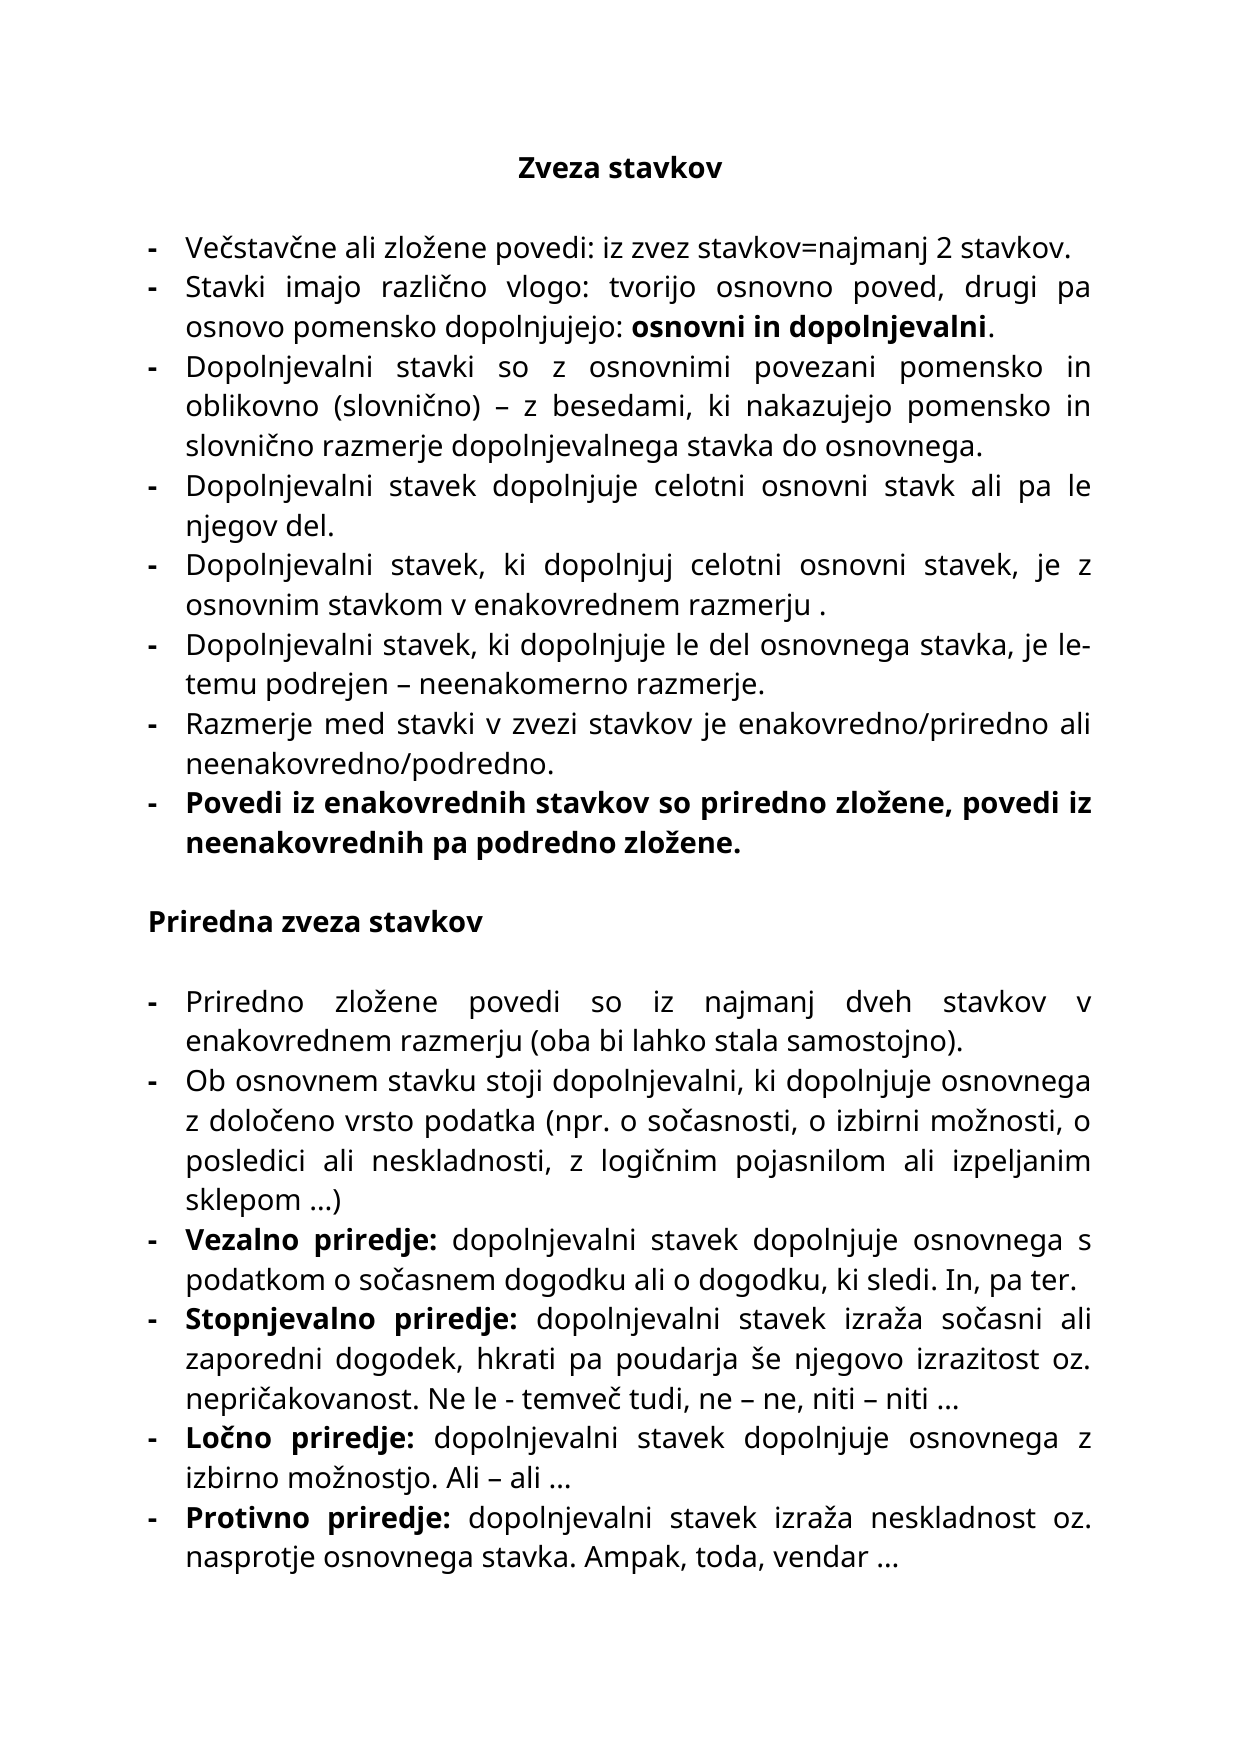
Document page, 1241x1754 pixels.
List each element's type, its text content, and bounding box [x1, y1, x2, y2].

list Ločno priredje: dopolnjevalni stavek dopolnjuje osnovnega z izbirno možnostjo. Ali – ali … [148, 1418, 1093, 1497]
list Priredno zložene povedi so iz najmanj dveh stavkov v enakovrednem razmerju (oba bi lahko stala samostojno). [148, 981, 1093, 1060]
text Zveza stavkov [148, 148, 1093, 187]
list Dopolnjevalni stavek, ki dopolnjuj celotni osnovni stavek, je z osnovnim stavkom v enakovrednem razmerju . [148, 544, 1093, 624]
list Protivno priredje: dopolnjevalni stavek izraža neskladnost oz. nasprotje osnovnega stavka. Ampak, toda, vendar … [148, 1497, 1093, 1576]
list Vezalno priredje: dopolnjevalni stavek dopolnjuje osnovnega s podatkom o sočasnem dogodku ali o dogodku, ki sledi. In, pa ter. [148, 1219, 1093, 1298]
list Dopolnjevalni stavki so z osnovnimi povezani pomensko in oblikovno (slovnično) – z besedami, ki nakazujejo pomensko in slovnično razmerje dopolnjevalnega stavka do osnovnega. [148, 346, 1093, 465]
text Priredna zveza stavkov [148, 902, 1093, 941]
list Ob osnovnem stavku stoji dopolnjevalni, ki dopolnjuje osnovnega z določeno vrsto podatka (npr. o sočasnosti, o izbirni možnosti, o posledici ali neskladnosti, z logičnim pojasnilom ali izpeljanim sklepom …) [148, 1060, 1093, 1219]
list Povedi iz enakovrednih stavkov so priredno zložene, povedi iz neenakovrednih pa podredno zložene. [148, 783, 1093, 862]
list Dopolnjevalni stavek dopolnjuje celotni osnovni stavk ali pa le njegov del. [148, 465, 1093, 544]
list Razmerje med stavki v zvezi stavkov je enakovredno/priredno ali neenakovredno/podredno. [148, 703, 1093, 783]
list Večstavčne ali zložene povedi: iz zvez stavkov=najmanj 2 stavkov. [148, 227, 1093, 267]
list Stavki imajo različno vlogo: tvorijo osnovno poved, drugi pa osnovo pomensko dopolnjujejo: osnovni in dopolnjevalni. [148, 267, 1093, 346]
list Stopnjevalno priredje: dopolnjevalni stavek izraža sočasni ali zaporedni dogodek, hkrati pa poudarja še njegovo izrazitost oz. nepričakovanost. Ne le - temveč tudi, ne – ne, niti – niti … [148, 1298, 1093, 1418]
list Dopolnjevalni stavek, ki dopolnjuje le del osnovnega stavka, je le-temu podrejen – neenakomerno razmerje. [148, 624, 1093, 703]
